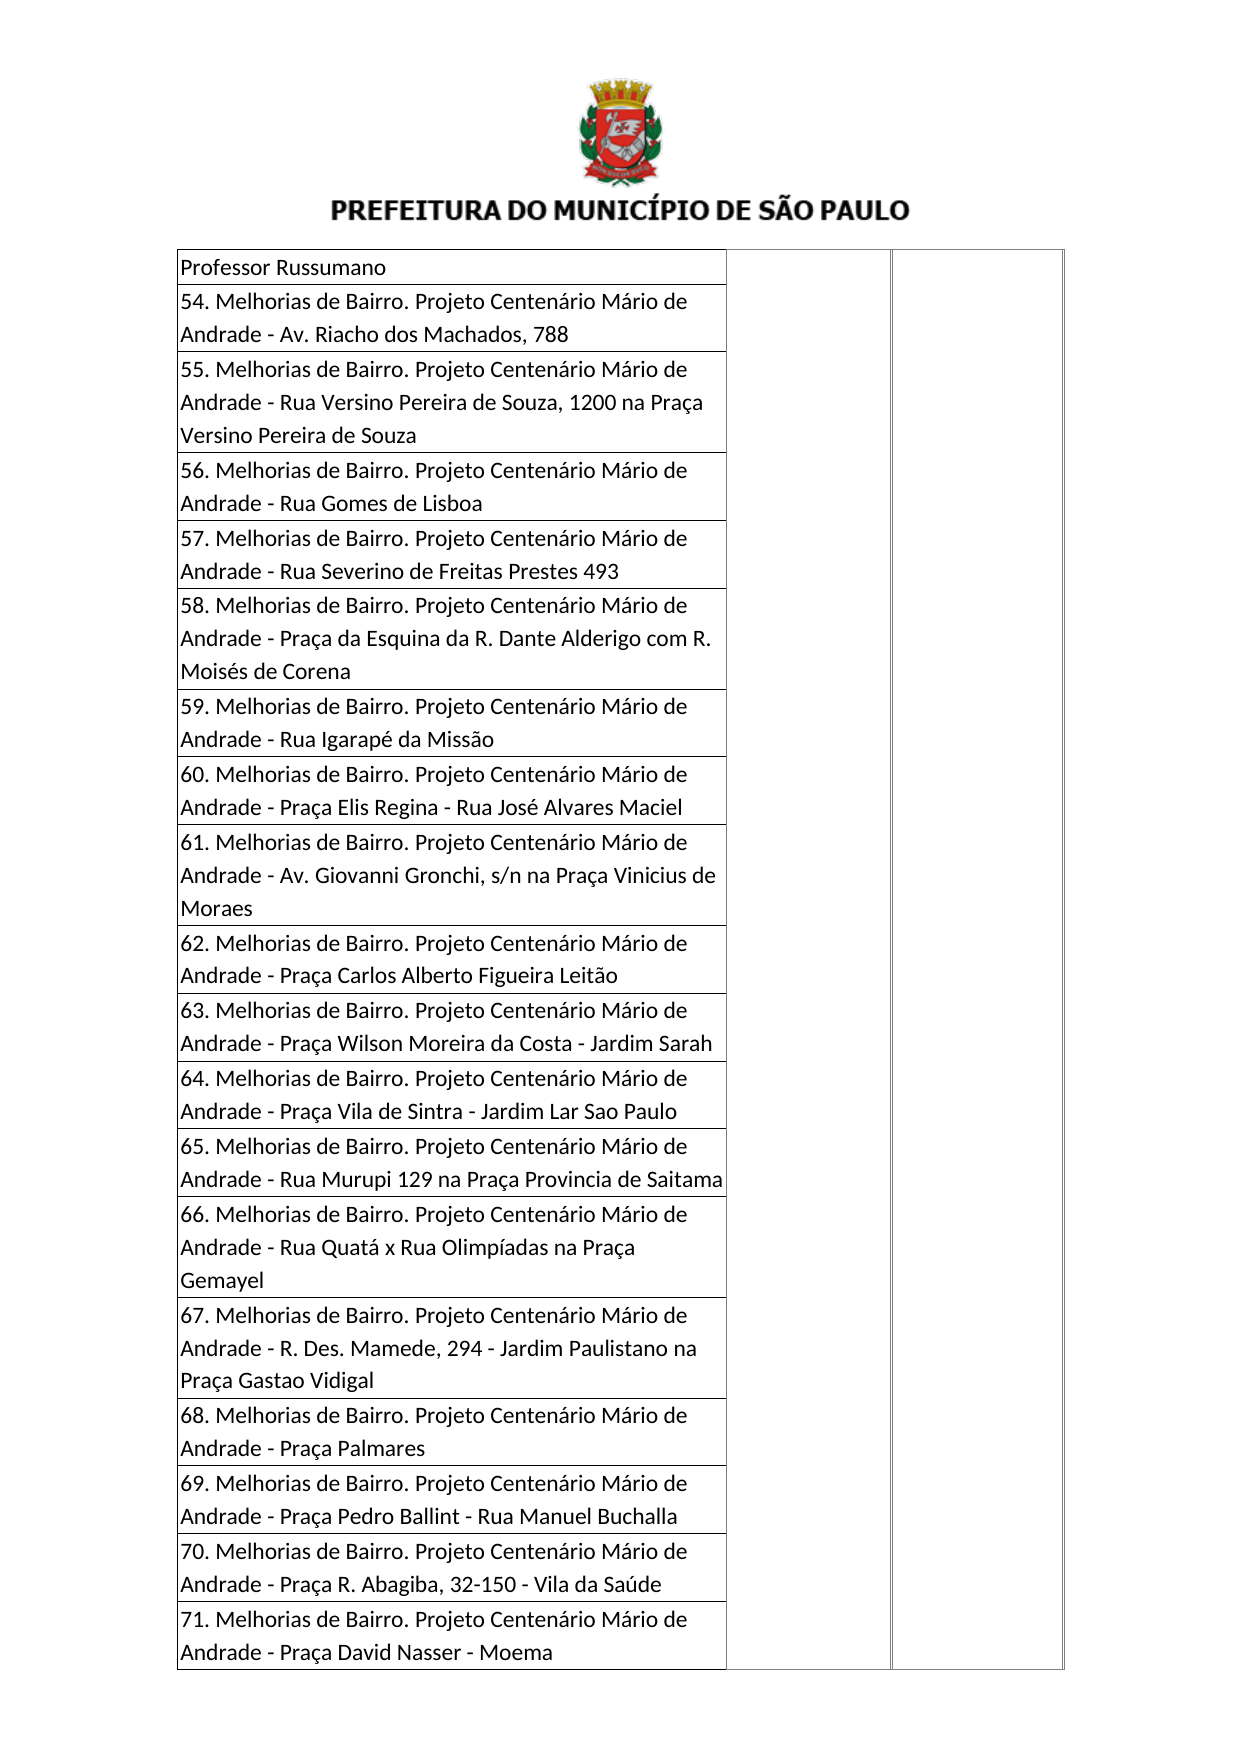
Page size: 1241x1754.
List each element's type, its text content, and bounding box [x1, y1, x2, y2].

table_cell 71. Melhorias de Bairro. Projeto Centenário Mário de Andrade - Praça David Nasser - Moema [178, 1602, 726, 1669]
table_cell 61. Melhorias de Bairro. Projeto Centenário Mário de Andrade - Av. Giovanni Gronchi, s/n na Praça Vinicius de Moraes [178, 825, 726, 925]
table_cell 63. Melhorias de Bairro. Projeto Centenário Mário de Andrade - Praça Wilson Moreira da Costa - Jardim Sarah [178, 994, 726, 1061]
table_cell 55. Melhorias de Bairro. Projeto Centenário Mário de Andrade - Rua Versino Pereira de Souza, 1200 na Praça Versino Pereira de Souza [178, 352, 726, 452]
table_cell 54. Melhorias de Bairro. Projeto Centenário Mário de Andrade - Av. Riacho dos Machados, 788 [178, 285, 726, 351]
table_cell 67. Melhorias de Bairro. Projeto Centenário Mário de Andrade - R. Des. Mamede, 294 - Jardim Paulistano na Praça Gastao Vidigal [178, 1298, 726, 1398]
table_cell 57. Melhorias de Bairro. Projeto Centenário Mário de Andrade - Rua Severino de Freitas Prestes 493 [178, 521, 726, 588]
table_cell 70. Melhorias de Bairro. Projeto Centenário Mário de Andrade - Praça R. Abagiba, 32-150 - Vila da Saúde [178, 1534, 726, 1601]
picture [314, 73, 927, 223]
table_cell 56. Melhorias de Bairro. Projeto Centenário Mário de Andrade - Rua Gomes de Lisboa [178, 453, 726, 520]
table_cell 60. Melhorias de Bairro. Projeto Centenário Mário de Andrade - Praça Elis Regina - Rua José Alvares Maciel [178, 757, 726, 824]
table_cell 69. Melhorias de Bairro. Projeto Centenário Mário de Andrade - Praça Pedro Ballint - Rua Manuel Buchalla [178, 1466, 726, 1533]
table_cell 64. Melhorias de Bairro. Projeto Centenário Mário de Andrade - Praça Vila de Sintra - Jardim Lar Sao Paulo [178, 1062, 726, 1128]
table_cell [893, 250, 1062, 1669]
table_cell 62. Melhorias de Bairro. Projeto Centenário Mário de Andrade - Praça Carlos Alberto Figueira Leitão [178, 926, 726, 993]
table_cell 65. Melhorias de Bairro. Projeto Centenário Mário de Andrade - Rua Murupi 129 na Praça Provincia de Saitama [178, 1129, 726, 1196]
table_cell Professor Russumano [178, 250, 726, 284]
table_cell 59. Melhorias de Bairro. Projeto Centenário Mário de Andrade - Rua Igarapé da Missão [178, 690, 726, 756]
table_cell [727, 250, 890, 1669]
table_cell 58. Melhorias de Bairro. Projeto Centenário Mário de Andrade - Praça da Esquina da R. Dante Alderigo com R. Moisés de Corena [178, 589, 726, 688]
table_cell 66. Melhorias de Bairro. Projeto Centenário Mário de Andrade - Rua Quatá x Rua Olimpíadas na Praça Gemayel [178, 1197, 726, 1297]
table_cell 68. Melhorias de Bairro. Projeto Centenário Mário de Andrade - Praça Palmares [178, 1399, 726, 1465]
